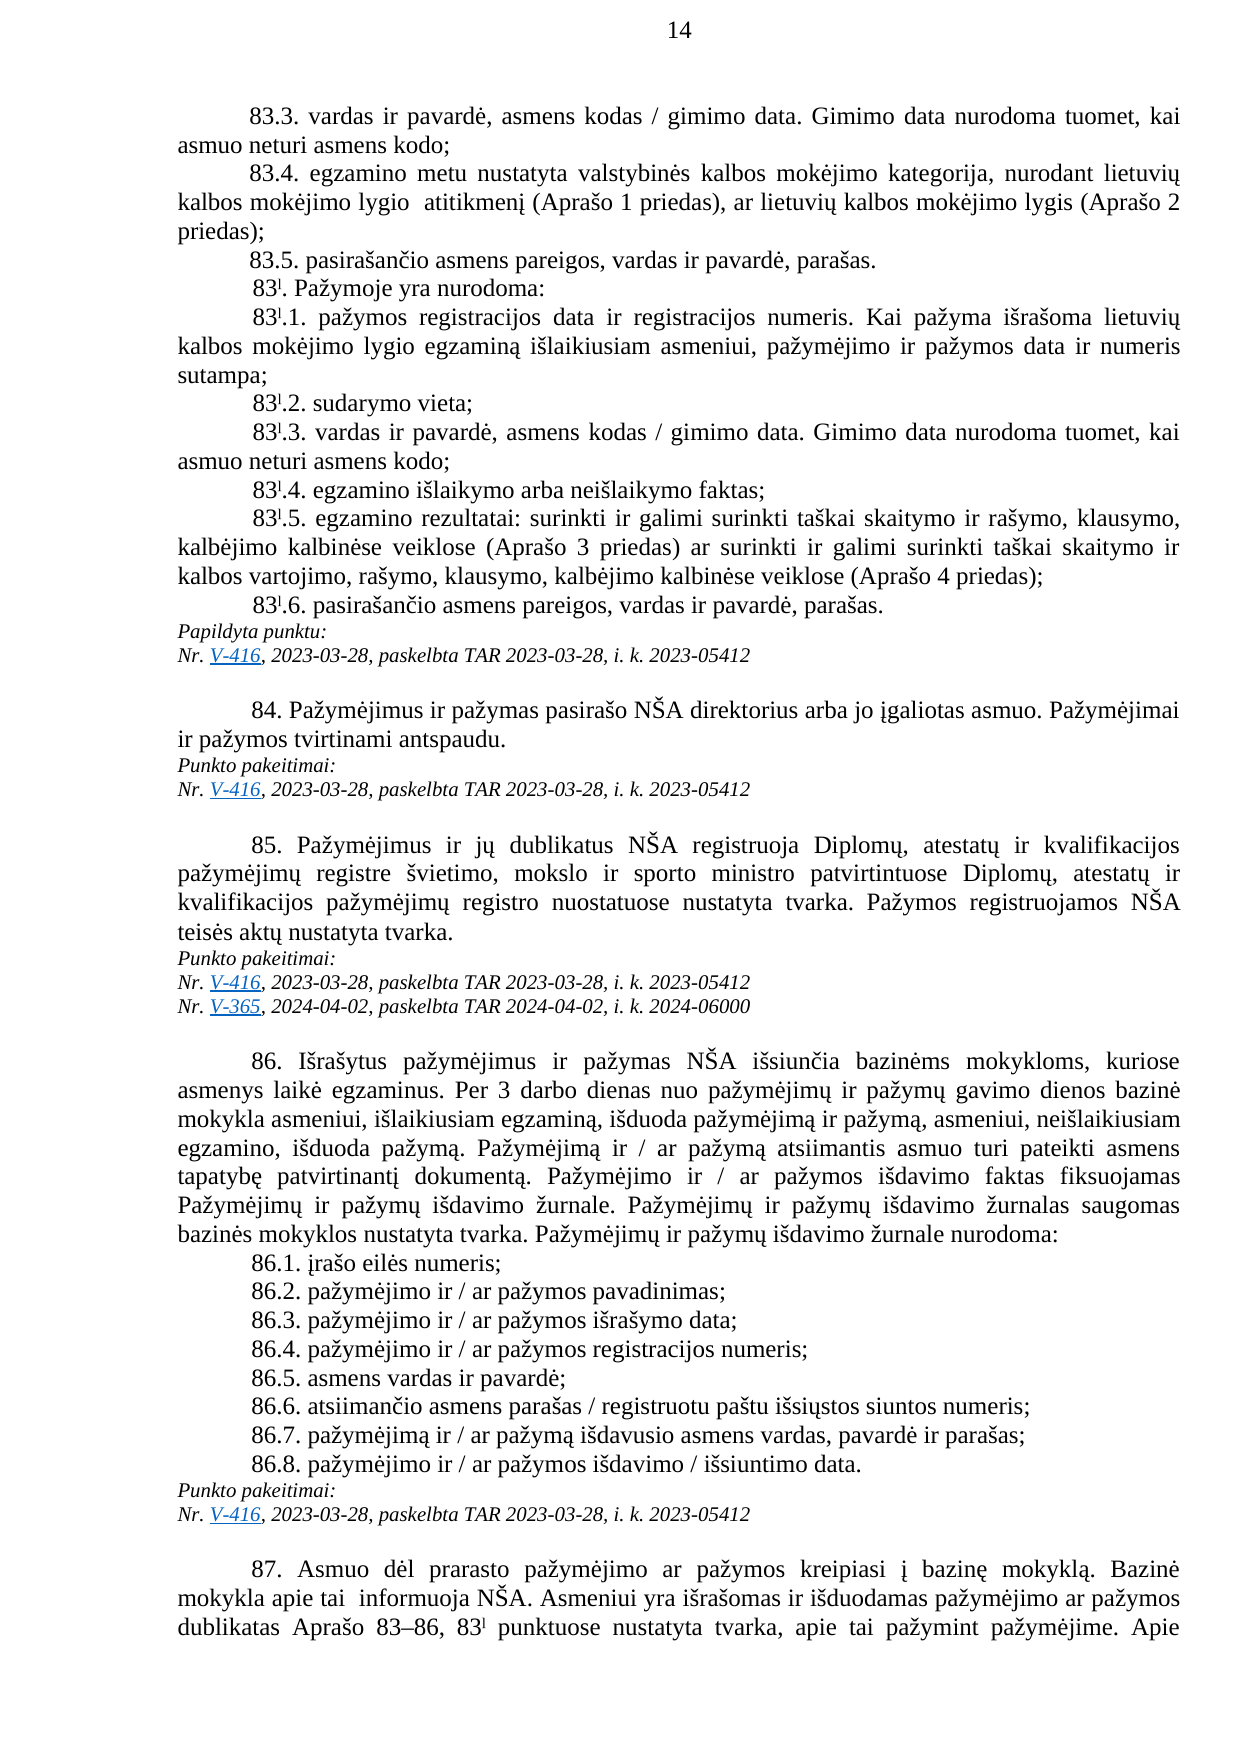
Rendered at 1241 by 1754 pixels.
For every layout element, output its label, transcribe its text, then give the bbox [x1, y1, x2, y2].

text Punkto pakeitimai: [177, 753, 1181, 777]
text 86. Išrašytus pažymėjimus ir pažymas NŠA išsiunčia bazinėms mokykloms, kuriose asmenys laikė egzaminus. Per 3 darbo dienas nuo pažymėjimų ir pažymų gavimo dienos bazinė mokykla asmeniui, išlaikiusiam egzaminą, išduoda pažymėjimą ir pažymą, asmeniui, neišlaikiusiam egzamino, išduoda pažymą. Pažymėjimą ir / ar pažymą atsiimantis asmuo turi pateikti asmens tapatybę patvirtinantį dokumentą. Pažymėjimo ir / ar pažymos išdavimo faktas fiksuojamas Pažymėjimų ir pažymų išdavimo žurnale. Pažymėjimų ir pažymų išdavimo žurnalas saugomas bazinės mokyklos nustatyta tvarka. Pažymėjimų ir pažymų išdavimo žurnale nurodoma: [177, 1046, 1181, 1248]
text 83.3. vardas ir pavardė, asmens kodas / gimimo data. Gimimo data nurodoma tuomet, kai asmuo neturi asmens kodo; [177, 101, 1181, 158]
text 83.5. pasirašančio asmens pareigos, vardas ir pavardė, parašas. [177, 245, 1181, 273]
text 83ˡ.2. sudarymo vieta; [177, 388, 1181, 417]
text 86.3. pažymėjimo ir / ar pažymos išrašymo data; [177, 1305, 1181, 1334]
text Nr. V-416, 2023-03-28, paskelbta TAR 2023-03-28, i. k. 2023-05412 [177, 777, 1181, 801]
text 83ˡ.5. egzamino rezultatai: surinkti ir galimi surinkti taškai skaitymo ir rašymo, klausymo, kalbėjimo kalbinėse veiklose (Aprašo 3 priedas) ar surinkti ir galimi surinkti taškai skaitymo ir kalbos vartojimo, rašymo, klausymo, kalbėjimo kalbinėse veiklose (Aprašo 4 priedas); [177, 503, 1181, 590]
text 86.8. pažymėjimo ir / ar pažymos išdavimo / išsiuntimo data. [177, 1449, 1181, 1478]
text 87. Asmuo dėl prarasto pažymėjimo ar pažymos kreipiasi į bazinę mokyklą. Bazinė mokykla apie tai informuoja NŠA. Asmeniui yra išrašomas ir išduodamas pažymėjimo ar pažymos dublikatas Aprašo 83–86, 83ˡ punktuose nustatyta tvarka, apie tai pažymint pažymėjime. Apie [177, 1554, 1181, 1641]
text 83ˡ. Pažymoje yra nurodoma: [177, 273, 1181, 302]
text Nr. V-416, 2023-03-28, paskelbta TAR 2023-03-28, i. k. 2023-05412 [177, 969, 1181, 994]
text Nr. V-416, 2023-03-28, paskelbta TAR 2023-03-28, i. k. 2023-05412 [177, 643, 1181, 667]
text Nr. V-365, 2024-04-02, paskelbta TAR 2024-04-02, i. k. 2024-06000 [177, 994, 1181, 1018]
text 86.5. asmens vardas ir pavardė; [177, 1363, 1181, 1391]
text Punkto pakeitimai: [177, 946, 1181, 969]
text 86.6. atsiimančio asmens parašas / registruotu paštu išsiųstos siuntos numeris; [177, 1391, 1181, 1420]
text Papildyta punktu: [177, 618, 1181, 643]
text 83.4. egzamino metu nustatyta valstybinės kalbos mokėjimo kategorija, nurodant lietuvių kalbos mokėjimo lygio atitikmenį (Aprašo 1 priedas), ar lietuvių kalbos mokėjimo lygis (Aprašo 2 priedas); [177, 158, 1181, 245]
text 83ˡ.4. egzamino išlaikymo arba neišlaikymo faktas; [177, 475, 1181, 503]
text 86.4. pažymėjimo ir / ar pažymos registracijos numeris; [177, 1334, 1181, 1363]
text 83ˡ.3. vardas ir pavardė, asmens kodas / gimimo data. Gimimo data nurodoma tuomet, kai asmuo neturi asmens kodo; [177, 417, 1181, 475]
text 86.2. pažymėjimo ir / ar pažymos pavadinimas; [177, 1276, 1181, 1305]
text 85. Pažymėjimus ir jų dublikatus NŠA registruoja Diplomų, atestatų ir kvalifikacijos pažymėjimų registre švietimo, mokslo ir sporto ministro patvirtintuose Diplomų, atestatų ir kvalifikacijos pažymėjimų registro nuostatuose nustatyta tvarka. Pažymos registruojamos NŠA teisės aktų nustatyta tvarka. [177, 830, 1181, 946]
text 83ˡ.1. pažymos registracijos data ir registracijos numeris. Kai pažyma išrašoma lietuvių kalbos mokėjimo lygio egzaminą išlaikiusiam asmeniui, pažymėjimo ir pažymos data ir numeris sutampa; [177, 302, 1181, 388]
text 86.1. įrašo eilės numeris; [177, 1248, 1181, 1276]
text Punkto pakeitimai: [177, 1478, 1181, 1502]
text 83ˡ.6. pasirašančio asmens pareigos, vardas ir pavardė, parašas. [177, 590, 1181, 618]
text 86.7. pažymėjimą ir / ar pažymą išdavusio asmens vardas, pavardė ir parašas; [177, 1420, 1181, 1449]
text Nr. V-416, 2023-03-28, paskelbta TAR 2023-03-28, i. k. 2023-05412 [177, 1502, 1181, 1526]
text 84. Pažymėjimus ir pažymas pasirašo NŠA direktorius arba jo įgaliotas asmuo. Pažymėjimai ir pažymos tvirtinami antspaudu. [177, 695, 1181, 753]
